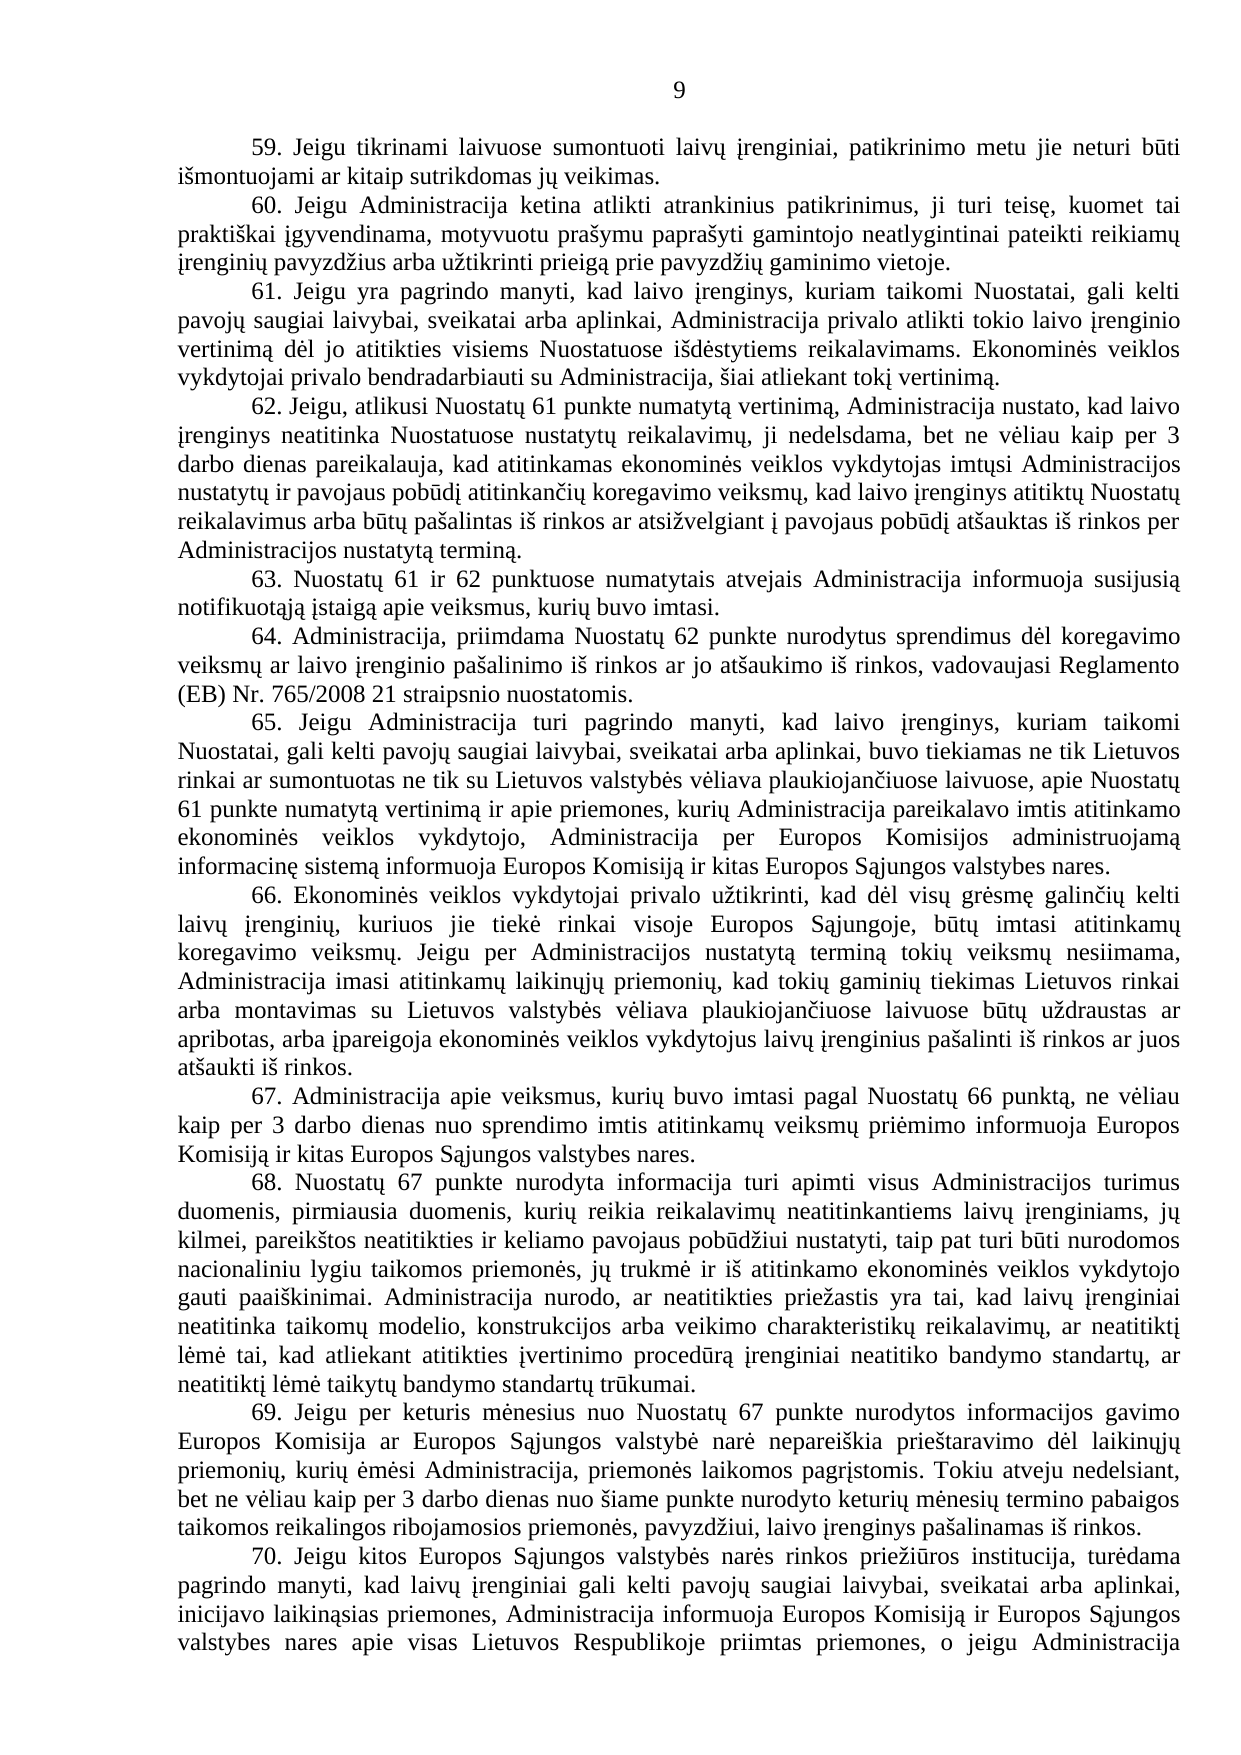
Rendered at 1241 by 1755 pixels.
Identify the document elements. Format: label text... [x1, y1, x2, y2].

text 61. Jeigu yra pagrindo manyti, kad laivo įrenginys, kuriam taikomi Nuostatai, gali kelti pavojų saugiai laivybai, sveikatai arba aplinkai, Administracija privalo atlikti tokio laivo įrenginio vertinimą dėl jo atitikties visiems Nuostatuose išdėstytiems reikalavimams. Ekonominės veiklos vykdytojai privalo bendradarbiauti su Administracija, šiai atliekant tokį vertinimą. [177, 276, 1181, 391]
text 65. Jeigu Administracija turi pagrindo manyti, kad laivo įrenginys, kuriam taikomi Nuostatai, gali kelti pavojų saugiai laivybai, sveikatai arba aplinkai, buvo tiekiamas ne tik Lietuvos rinkai ar sumontuotas ne tik su Lietuvos valstybės vėliava plaukiojančiuose laivuose, apie Nuostatų 61 punkte numatytą vertinimą ir apie priemones, kurių Administracija pareikalavo imtis atitinkamo ekonominės veiklos vykdytojo, Administracija per Europos Komisijos administruojamą informacinę sistemą informuoja Europos Komisiją ir kitas Europos Sąjungos valstybes nares. [177, 707, 1181, 880]
text 68. Nuostatų 67 punkte nurodyta informacija turi apimti visus Administracijos turimus duomenis, pirmiausia duomenis, kurių reikia reikalavimų neatitinkantiems laivų įrenginiams, jų kilmei, pareikštos neatitikties ir keliamo pavojaus pobūdžiui nustatyti, taip pat turi būti nurodomos nacionaliniu lygiu taikomos priemonės, jų trukmė ir iš atitinkamo ekonominės veiklos vykdytojo gauti paaiškinimai. Administracija nurodo, ar neatitikties priežastis yra tai, kad laivų įrenginiai neatitinka taikomų modelio, konstrukcijos arba veikimo charakteristikų reikalavimų, ar neatitiktį lėmė tai, kad atliekant atitikties įvertinimo procedūrą įrenginiai neatitiko bandymo standartų, ar neatitiktį lėmė taikytų bandymo standartų trūkumai. [177, 1167, 1181, 1397]
text 67. Administracija apie veiksmus, kurių buvo imtasi pagal Nuostatų 66 punktą, ne vėliau kaip per 3 darbo dienas nuo sprendimo imtis atitinkamų veiksmų priėmimo informuoja Europos Komisiją ir kitas Europos Sąjungos valstybes nares. [177, 1081, 1181, 1167]
text 62. Jeigu, atlikusi Nuostatų 61 punkte numatytą vertinimą, Administracija nustato, kad laivo įrenginys neatitinka Nuostatuose nustatytų reikalavimų, ji nedelsdama, bet ne vėliau kaip per 3 darbo dienas pareikalauja, kad atitinkamas ekonominės veiklos vykdytojas imtųsi Administracijos nustatytų ir pavojaus pobūdį atitinkančių koregavimo veiksmų, kad laivo įrenginys atitiktų Nuostatų reikalavimus arba būtų pašalintas iš rinkos ar atsižvelgiant į pavojaus pobūdį atšauktas iš rinkos per Administracijos nustatytą terminą. [177, 391, 1181, 564]
text 63. Nuostatų 61 ir 62 punktuose numatytais atvejais Administracija informuoja susijusią notifikuotąją įstaigą apie veiksmus, kurių buvo imtasi. [177, 564, 1181, 621]
text 60. Jeigu Administracija ketina atlikti atrankinius patikrinimus, ji turi teisę, kuomet tai praktiškai įgyvendinama, motyvuotu prašymu paprašyti gamintojo neatlygintinai pateikti reikiamų įrenginių pavyzdžius arba užtikrinti prieigą prie pavyzdžių gaminimo vietoje. [177, 190, 1181, 276]
text 66. Ekonominės veiklos vykdytojai privalo užtikrinti, kad dėl visų grėsmę galinčių kelti laivų įrenginių, kuriuos jie tiekė rinkai visoje Europos Sąjungoje, būtų imtasi atitinkamų koregavimo veiksmų. Jeigu per Administracijos nustatytą terminą tokių veiksmų nesiimama, Administracija imasi atitinkamų laikinųjų priemonių, kad tokių gaminių tiekimas Lietuvos rinkai arba montavimas su Lietuvos valstybės vėliava plaukiojančiuose laivuose būtų uždraustas ar apribotas, arba įpareigoja ekonominės veiklos vykdytojus laivų įrenginius pašalinti iš rinkos ar juos atšaukti iš rinkos. [177, 880, 1181, 1081]
text 59. Jeigu tikrinami laivuose sumontuoti laivų įrenginiai, patikrinimo metu jie neturi būti išmontuojami ar kitaip sutrikdomas jų veikimas. [177, 132, 1181, 190]
text 70. Jeigu kitos Europos Sąjungos valstybės narės rinkos priežiūros institucija, turėdama pagrindo manyti, kad laivų įrenginiai gali kelti pavojų saugiai laivybai, sveikatai arba aplinkai, inicijavo laikinąsias priemones, Administracija informuoja Europos Komisiją ir Europos Sąjungos valstybes nares apie visas Lietuvos Respublikoje priimtas priemones, o jeigu Administracija [177, 1541, 1181, 1656]
text 64. Administracija, priimdama Nuostatų 62 punkte nurodytus sprendimus dėl koregavimo veiksmų ar laivo įrenginio pašalinimo iš rinkos ar jo atšaukimo iš rinkos, vadovaujasi Reglamento (EB) Nr. 765/2008 21 straipsnio nuostatomis. [177, 621, 1181, 707]
text 69. Jeigu per keturis mėnesius nuo Nuostatų 67 punkte nurodytos informacijos gavimo Europos Komisija ar Europos Sąjungos valstybė narė nepareiškia prieštaravimo dėl laikinųjų priemonių, kurių ėmėsi Administracija, priemonės laikomos pagrįstomis. Tokiu atveju nedelsiant, bet ne vėliau kaip per 3 darbo dienas nuo šiame punkte nurodyto keturių mėnesių termino pabaigos taikomos reikalingos ribojamosios priemonės, pavyzdžiui, laivo įrenginys pašalinamas iš rinkos. [177, 1397, 1181, 1541]
